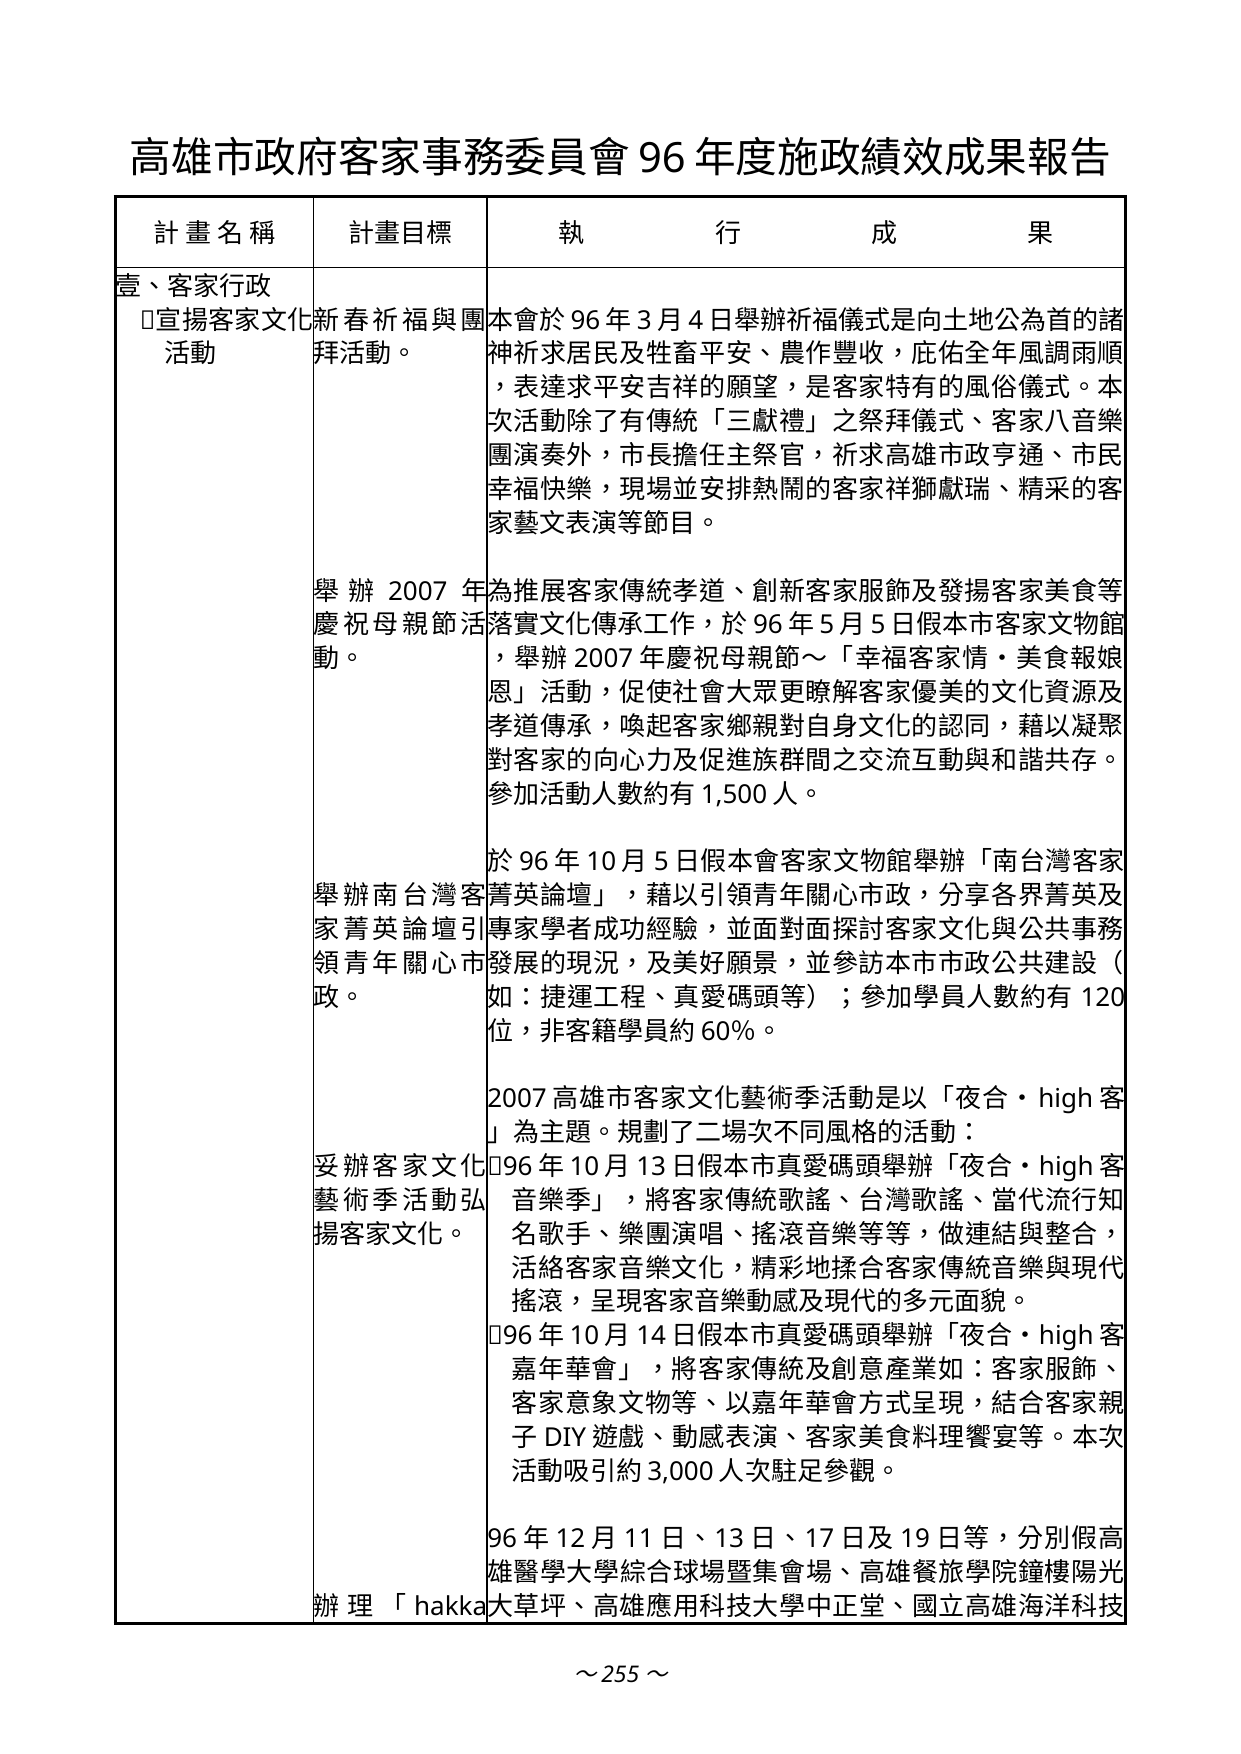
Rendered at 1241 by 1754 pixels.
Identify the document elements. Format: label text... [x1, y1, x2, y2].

table_header 執 行 成 果 [488, 198, 1124, 267]
table_cell 新春祈福與團拜活動。 舉辦2007年慶祝母親節活動。 舉辦南台灣客家菁英論壇引領青年關心市政。 妥辦客家文化藝術季活動弘揚客家文化。 辦理「hakka [314, 268, 486, 1622]
table_header 計 畫 名 稱 [117, 198, 313, 267]
table_cell 本會於96年3月4日舉辦祈福儀式是向土地公為首的諸神祈求居民及牲畜平安、農作豐收，庇佑全年風調雨順，表達求平安吉祥的願望，是客家特有的風俗儀式。本次活動除了有傳統「三獻禮」之祭拜儀式、客家八音樂團演奏外，市長擔任主祭官，祈求高雄市政亨通、市民幸福快樂，現場並安排熱鬧的客家祥獅獻瑞、精采的客家藝文表演等節目。 為推展客家傳統孝道、創新客家服飾及發揚客家美食等落實文化傳承工作，於96年5月5日假本市客家文物館，舉辦2007年慶祝母親節～「幸福客家情‧美食報娘恩」活動，促使社會大眾更瞭解客家優美的文化資源及孝道傳承，喚起客家鄉親對自身文化的認同，藉以凝聚對客家的向心力及促進族群間之交流互動與和諧共存。參加活動人數約有1,500人。 於96年10月5日假本會客家文物館舉辦「南台灣客家菁英論壇」，藉以引領青年關心市政，分享各界菁英及專家學者成功經驗，並面對面探討客家文化與公共事務發展的現況，及美好願景，並參訪本市市政公共建設（如：捷運工程、真愛碼頭等）；參加學員人數約有120位，非客籍學員約60％。 2007高雄市客家文化藝術季活動是以「夜合‧high客」為主題。規劃了二場次不同風格的活動： 96年10月13日假本市真愛碼頭舉辦「夜合‧high客音樂季」，將客家傳統歌謠、台灣歌謠、當代流行知名歌手、樂團演唱、搖滾音樂等等，做連結與整合，活絡客家音樂文化，精彩地揉合客家傳統音樂與現代搖滾，呈現客家音樂動感及現代的多元面貌。 96年10月14日假本市真愛碼頭舉辦「夜合‧high客嘉年華會」，將客家傳統及創意產業如：客家服飾、客家意象文物等、以嘉年華會方式呈現，結合客家親子DIY遊戲、動感表演、客家美食料理饗宴等。本次活動吸引約3,000人次駐足參觀。 96年12月11日、13日、17日及19日等，分別假高雄醫學大學綜合球場暨集會場、高雄餐旅學院鐘樓陽光大草坪、高雄應用科技大學中正堂、國立高雄海洋科技 [488, 268, 1124, 1622]
table_header 計畫目標 [314, 198, 486, 267]
table_cell 壹、客家行政 宣揚客家文化活動 [117, 268, 313, 1622]
text 高雄市政府客家事務委員會96年度施政績效成果報告 [118, 146, 1122, 179]
